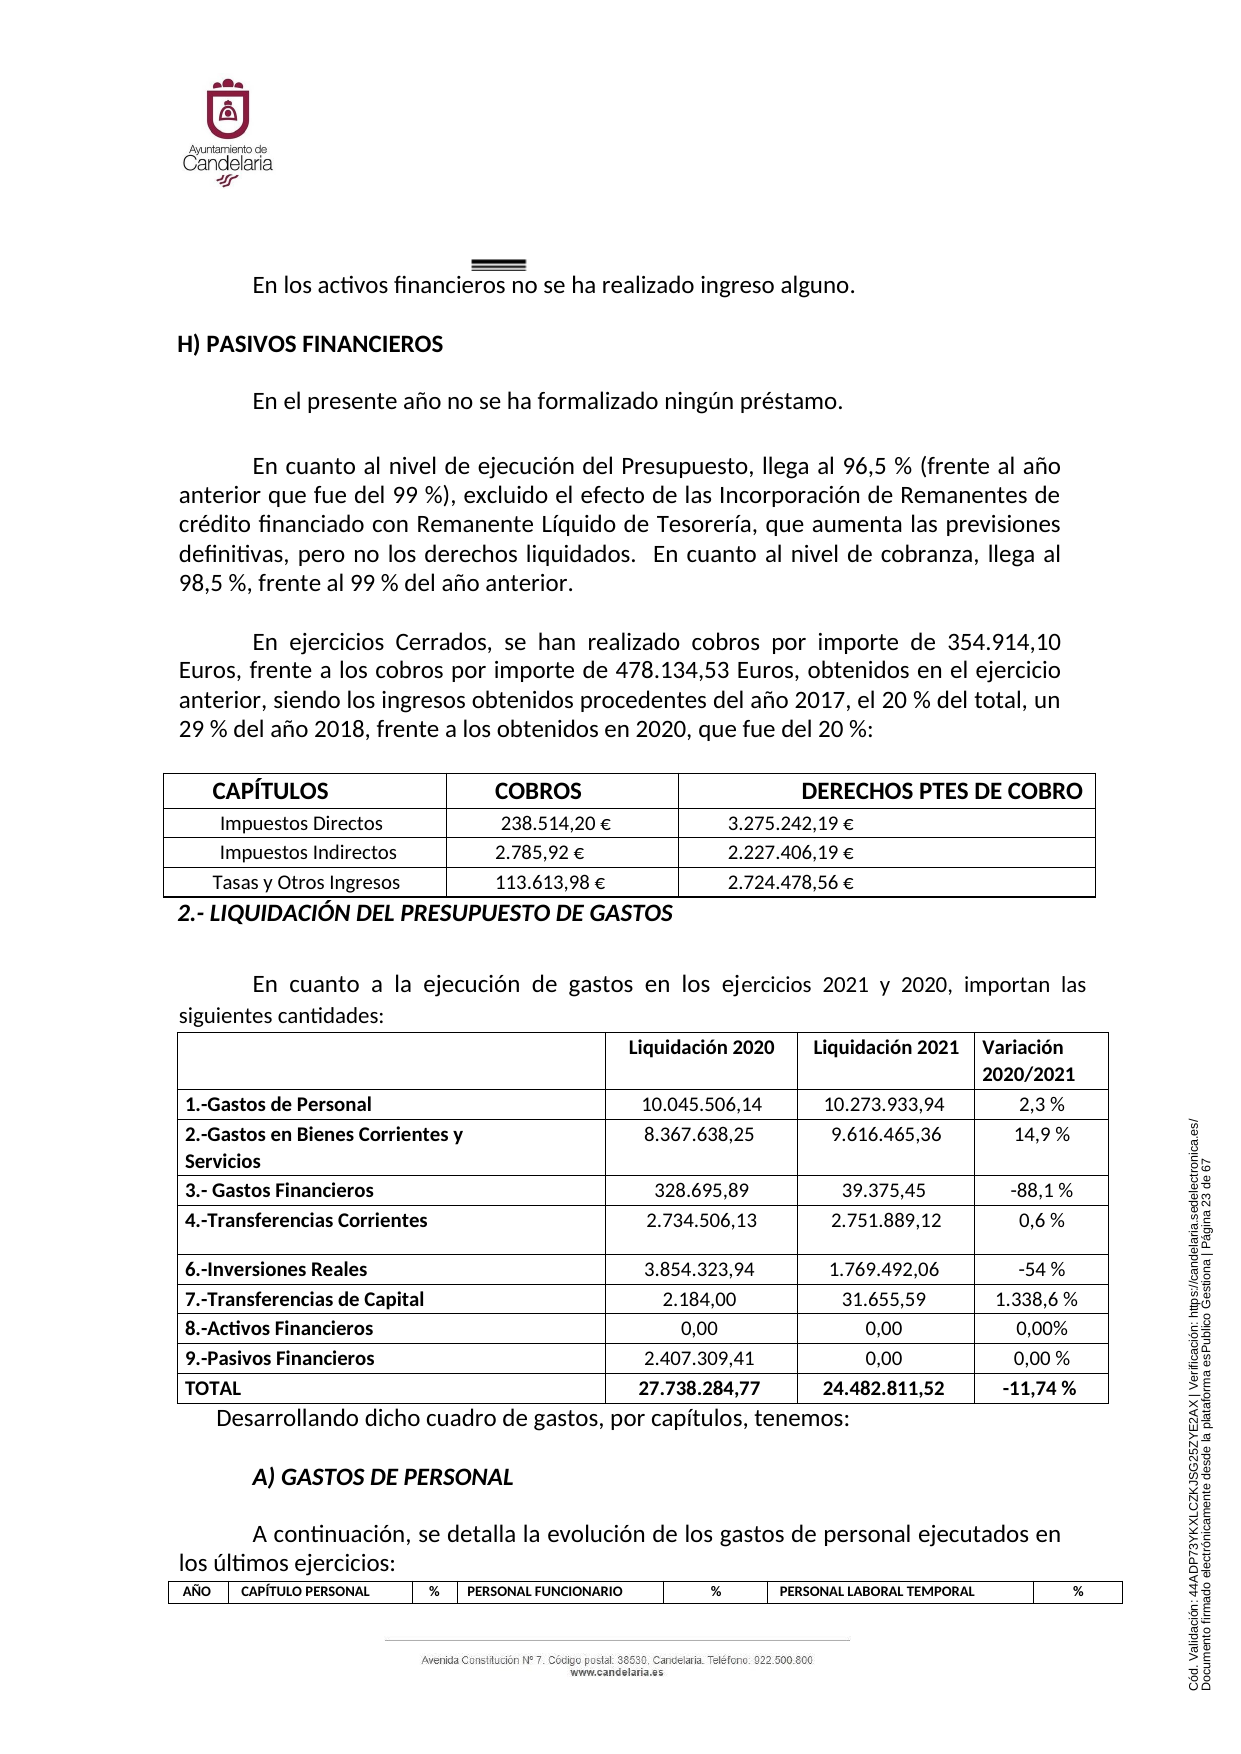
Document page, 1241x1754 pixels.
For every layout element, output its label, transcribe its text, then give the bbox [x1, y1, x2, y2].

table_cell 0,00 [798, 1344, 974, 1373]
table_cell 1.769.492,06 [798, 1255, 974, 1284]
table_cell 0,00 [606, 1314, 797, 1343]
table_header Liquidación 2020 [606, 1033, 797, 1089]
table_header COBROS [447, 774, 678, 807]
table_cell 1.338,6 % [975, 1285, 1108, 1313]
table_cell 3.- Gastos Financieros [178, 1176, 605, 1205]
table_cell 2.407.309,41 [606, 1344, 797, 1373]
text En los activos financieros no se ha realizado ingreso alguno. [252, 270, 1062, 300]
table_cell 8.367.638,25 [606, 1120, 797, 1175]
table_cell 2,3 % [975, 1090, 1108, 1118]
text En ejercicios Cerrados, se han realizado cobros por importe de 354.914,10 Euros, frente a los cobros por importe de 478.134,53 Euros, obtenidos en el ejercicio anterior, siendo los ingresos obtenidos procedentes del año 2017, el 20 % del total, un 29 % del año 2018, frente a los obtenidos en 2020, que fue del 20 %: [179, 627, 1062, 744]
table_cell 113.613,98 € [447, 868, 678, 896]
table_header CAPÍTULO PERSONAL [229, 1582, 412, 1602]
table_header Liquidación 2021 [798, 1033, 974, 1089]
table_cell 7.-Transferencias de Capital [178, 1285, 605, 1313]
table_cell -88,1 % [975, 1176, 1108, 1205]
table_cell 4.-Transferencias Corrientes [178, 1206, 605, 1254]
table_cell 2.-Gastos en Bienes Corrientes y Servicios [178, 1120, 605, 1175]
text En cuanto a la ejecución de gastos en los ejercicios 2021 y 2020, importan las siguientes cantidades: [179, 968, 1087, 1029]
table_header [178, 1033, 605, 1089]
table_header % [413, 1582, 457, 1602]
table_cell 0,6 % [975, 1206, 1108, 1254]
table_cell Impuestos Directos [164, 809, 446, 837]
table_cell 2.184,00 [606, 1285, 797, 1313]
table_cell -11,74 % [975, 1374, 1108, 1402]
table_cell 1.-Gastos de Personal [178, 1090, 605, 1118]
table_header CAPÍTULOS [164, 774, 446, 807]
table_header % [664, 1582, 767, 1602]
table_cell 0,00 % [975, 1344, 1108, 1373]
table_header AÑO [169, 1582, 228, 1602]
table_cell 2.734.506,13 [606, 1206, 797, 1254]
table_cell 9.616.465,36 [798, 1120, 974, 1175]
table_cell 0,00 [798, 1314, 974, 1343]
table_cell 39.375,45 [798, 1176, 974, 1205]
table_cell Impuestos Indirectos [164, 838, 446, 867]
table_header PERSONAL LABORAL TEMPORAL [768, 1582, 1033, 1602]
table_cell 238.514,20 € [447, 809, 678, 837]
table_cell 14,9 % [975, 1120, 1108, 1175]
table_cell 328.695,89 [606, 1176, 797, 1205]
text A continuación, se detalla la evolución de los gastos de personal ejecutados en los últimos ejercicios: [179, 1519, 1062, 1577]
table_cell 10.273.933,94 [798, 1090, 974, 1118]
table_cell 0,00% [975, 1314, 1108, 1343]
table_cell 6.-Inversiones Reales [178, 1255, 605, 1284]
table_cell TOTAL [178, 1374, 605, 1402]
table_cell 9.-Pasivos Financieros [178, 1344, 605, 1373]
text En cuanto al nivel de ejecución del Presupuesto, llega al 96,5 % (frente al año anterior que fue del 99 %), excluido el efecto de las Incorporación de Remanentes de crédito financiado con Remanente Líquido de Tesorería, que aumenta las previsiones definitivas, pero no los derechos liquidados. En cuanto al nivel de cobranza, llega al 98,5 %, frente al 99 % del año anterior. [179, 451, 1062, 598]
text 2.- LIQUIDACIÓN DEL PRESUPUESTO DE GASTOS [177, 898, 1063, 928]
subtitle H) PASIVOS FINANCIEROS [177, 328, 1087, 359]
table_cell 2.227.406,19 € [679, 838, 1095, 867]
table_cell -54 % [975, 1255, 1108, 1284]
table_header % [1034, 1582, 1122, 1602]
table_cell 2.751.889,12 [798, 1206, 974, 1254]
table_header Variación 2020/2021 [975, 1033, 1108, 1089]
table_cell 3.275.242,19 € [679, 809, 1095, 837]
table_cell Tasas y Otros Ingresos [164, 868, 446, 896]
table_header DERECHOS PTES DE COBRO [679, 774, 1095, 807]
text Desarrollando dicho cuadro de gastos, por capítulos, tenemos: [216, 1404, 1062, 1433]
table_cell 2.785,92 € [447, 838, 678, 867]
table_cell 8.-Activos Financieros [178, 1314, 605, 1343]
text A) GASTOS DE PERSONAL [252, 1461, 1063, 1492]
table_cell 2.724.478,56 € [679, 868, 1095, 896]
table_cell 10.045.506,14 [606, 1090, 797, 1118]
table_cell 3.854.323,94 [606, 1255, 797, 1284]
table_cell 31.655,59 [798, 1285, 974, 1313]
text En el presente año no se ha formalizado ningún préstamo. [252, 386, 1062, 416]
table_cell 24.482.811,52 [798, 1374, 974, 1402]
table_cell 27.738.284,77 [606, 1374, 797, 1402]
table_header PERSONAL FUNCIONARIO [458, 1582, 663, 1602]
